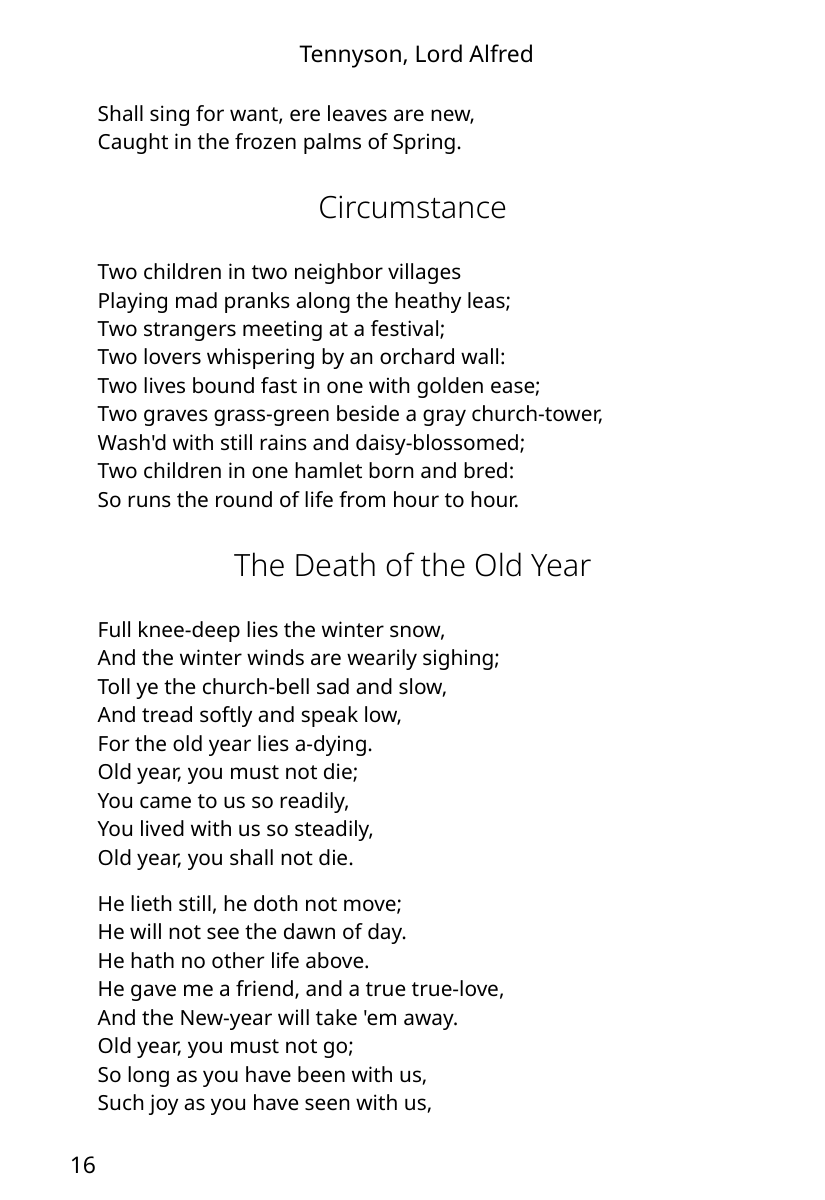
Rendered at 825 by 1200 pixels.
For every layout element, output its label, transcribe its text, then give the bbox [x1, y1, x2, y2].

text He will not see the dawn of day. [97, 917, 727, 946]
text Two children in two neighbor villages [97, 257, 727, 286]
text Old year, you shall not die. [97, 843, 727, 871]
subtitle Circumstance [97, 186, 727, 227]
text He gave me a friend, and a true true-love, [97, 974, 727, 1003]
text Two lovers whispering by an orchard wall: [97, 343, 727, 371]
subtitle The Death of the Old Year [97, 543, 727, 585]
text You lived with us so steadily, [97, 814, 727, 843]
text He lieth still, he doth not move; [97, 889, 727, 917]
text And the New-year will take 'em away. [97, 1003, 727, 1031]
text So runs the round of life from hour to hour. [97, 485, 727, 513]
text You came to us so readily, [97, 786, 727, 814]
text For the old year lies a-dying. [97, 729, 727, 757]
text Old year, you must not die; [97, 757, 727, 786]
text Caught in the frozen palms of Spring. [97, 127, 727, 156]
text So long as you have been with us, [97, 1060, 727, 1088]
text Two graves grass-green beside a gray church-tower, [97, 399, 727, 428]
text Full knee-deep lies the winter snow, [97, 615, 727, 643]
text He hath no other life above. [97, 946, 727, 974]
text Toll ye the church-bell sad and slow, [97, 672, 727, 700]
text Playing mad pranks along the heathy leas; [97, 286, 727, 314]
text Such joy as you have seen with us, [97, 1088, 727, 1117]
text Shall sing for want, ere leaves are new, [97, 99, 727, 127]
text Wash'd with still rains and daisy-blossomed; [97, 428, 727, 456]
text Old year, you must not go; [97, 1031, 727, 1060]
text Two children in one hamlet born and bred: [97, 456, 727, 485]
text Two strangers meeting at a festival; [97, 314, 727, 343]
text And the winter winds are wearily sighing; [97, 643, 727, 672]
text And tread softly and speak low, [97, 700, 727, 729]
text Two lives bound fast in one with golden ease; [97, 371, 727, 399]
